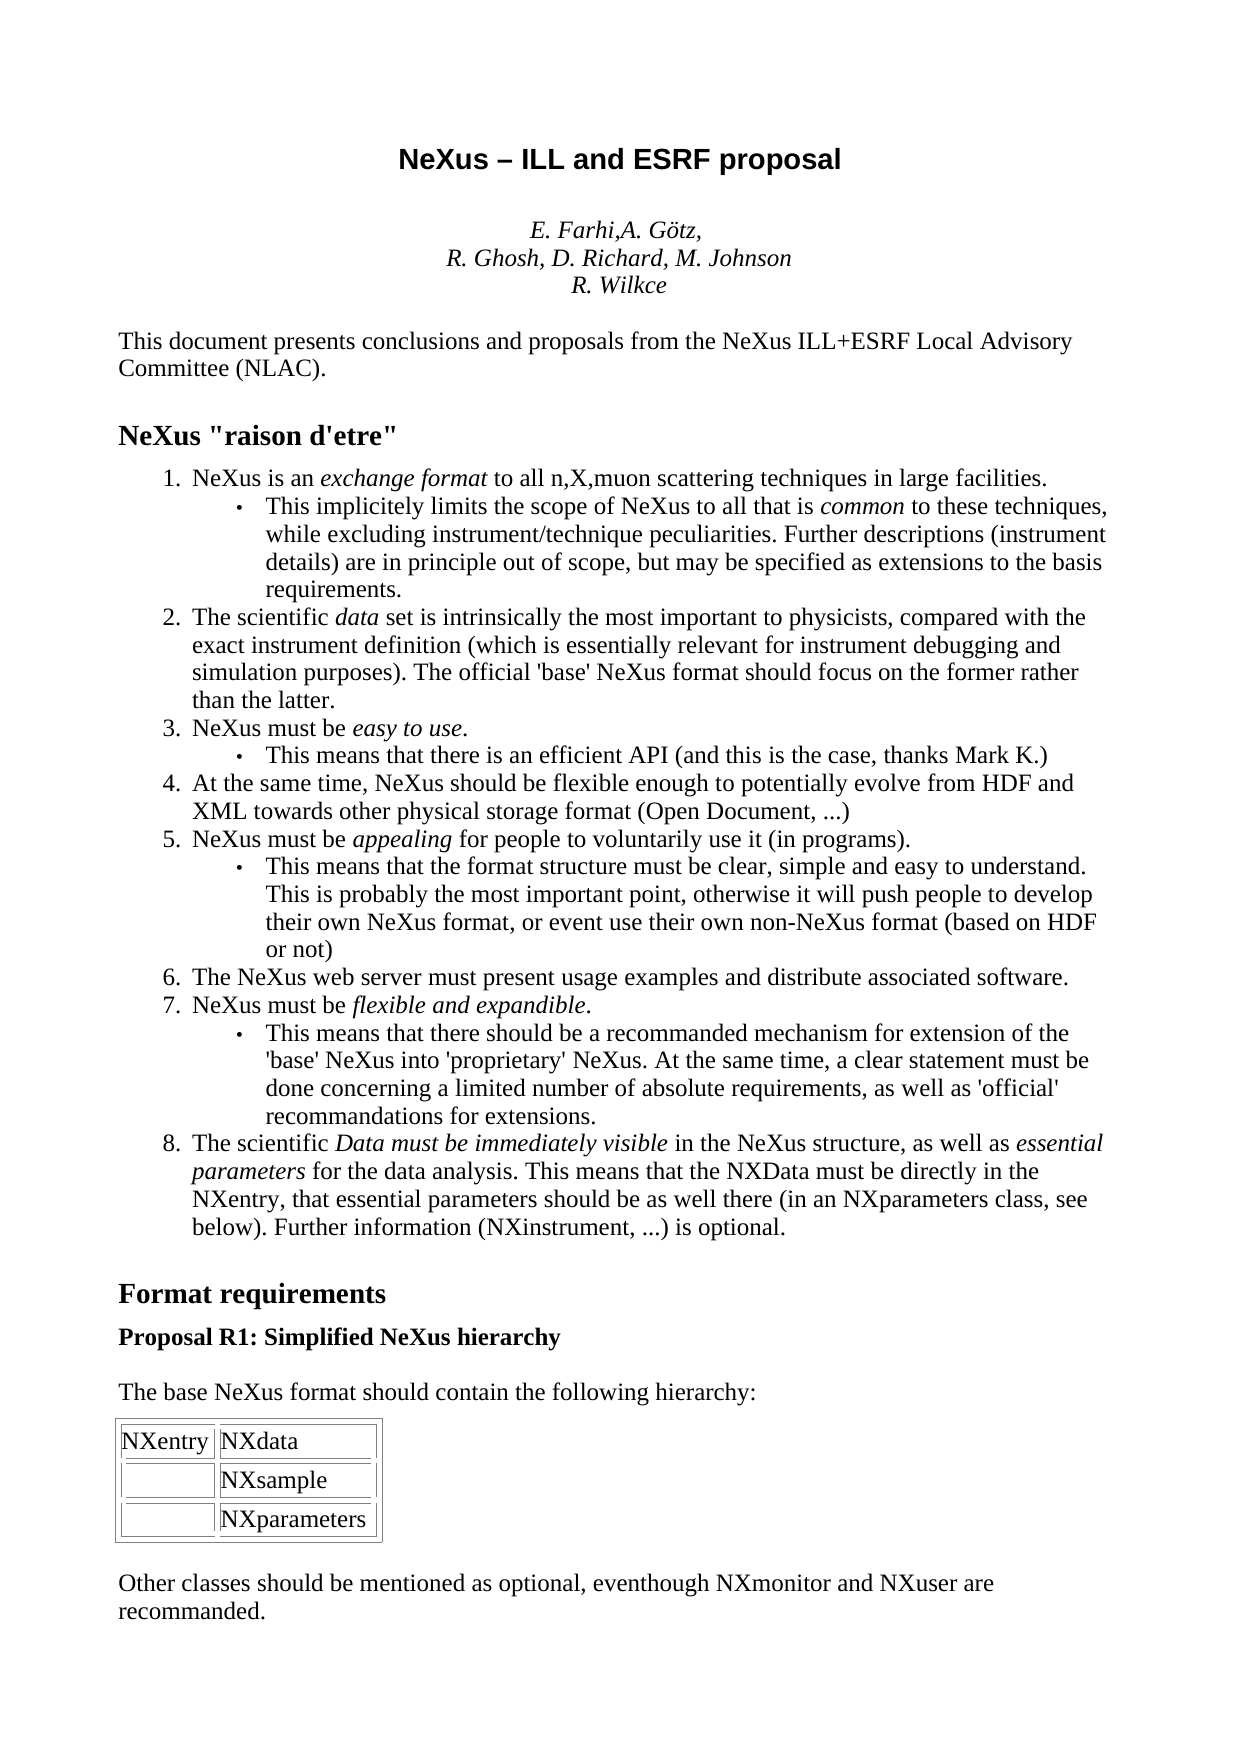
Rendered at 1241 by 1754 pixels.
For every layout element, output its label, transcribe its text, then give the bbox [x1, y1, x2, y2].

list This means that the format structure must be clear, simple and easy to understand. This is probably the most important point, otherwise it will push people to develop their own NeXus format, or event use their own non-NeXus format (based on HDF or not) [236, 852, 1122, 963]
list This means that there should be a recommanded mechanism for extension of the 'base' NeXus into 'proprietary' NeXus. At the same time, a clear statement must be done concerning a limited number of absolute requirements, as well as 'official' recommandations for extensions. [236, 1019, 1122, 1129]
list The scientific data set is intrinsically the most important to physicists, compared with the exact instrument definition (which is essentially relevant for instrument debugging and simulation purposes). The official 'base' NeXus format should focus on the former rather than the latter. [162, 603, 1122, 714]
subtitle NeXus – ILL and ESRF proposal [118, 143, 1122, 176]
table_cell NXparameters [217, 1497, 379, 1536]
list This implicitely limits the scope of NeXus to all that is common to these techniques, while excluding instrument/technique peculiarities. Further descriptions (instrument details) are in principle out of scope, but may be specified as extensions to the basis requirements. [236, 492, 1122, 603]
list NeXus is an exchange format to all n,X,muon scattering techniques in large facilities. [162, 464, 1122, 492]
list NeXus must be flexible and expandible. [162, 991, 1122, 1019]
list NeXus must be appealing for people to voluntarily use it (in programs). [162, 825, 1122, 852]
list This means that there is an efficient API (and this is the case, thanks Mark K.) [236, 742, 1122, 769]
text Other classes should be mentioned as optional, eventhough NXmonitor and NXuser are recommanded. [118, 1542, 1122, 1625]
table_cell NXsample [217, 1458, 379, 1497]
list The scientific Data must be immediately visible in the NeXus structure, as well as essential parameters for the data analysis. This means that the NXData must be directly in the NXentry, that essential parameters should be as well there (in an NXparameters class, see below). Further information (NXinstrument, ...) is optional. [162, 1129, 1122, 1240]
table_header NXdata [217, 1419, 379, 1458]
table_cell [118, 1458, 217, 1497]
list At the same time, NeXus should be flexible enough to potentially evolve from HDF and XML towards other physical storage format (Open Document, ...) [162, 769, 1122, 825]
list The NeXus web server must present usage examples and distribute associated software. [162, 963, 1122, 991]
text E. Farhi,A. Götz, R. Ghosh, D. Richard, M. Johnson R. Wilkce [118, 188, 1122, 299]
table_header NXentry [118, 1419, 217, 1458]
text Proposal R1: Simplified NeXus hierarchy The base NeXus format should contain the following hierarchy: [118, 1323, 1122, 1406]
text This document presents conclusions and proposals from the NeXus ILL+ESRF Local Advisory Committee (NLAC). [118, 299, 1122, 382]
list NeXus must be easy to use. [162, 714, 1122, 742]
table_cell [118, 1497, 217, 1536]
subtitle Format requirements [118, 1278, 1122, 1310]
subtitle NeXus "raison d'etre" [118, 420, 1122, 452]
